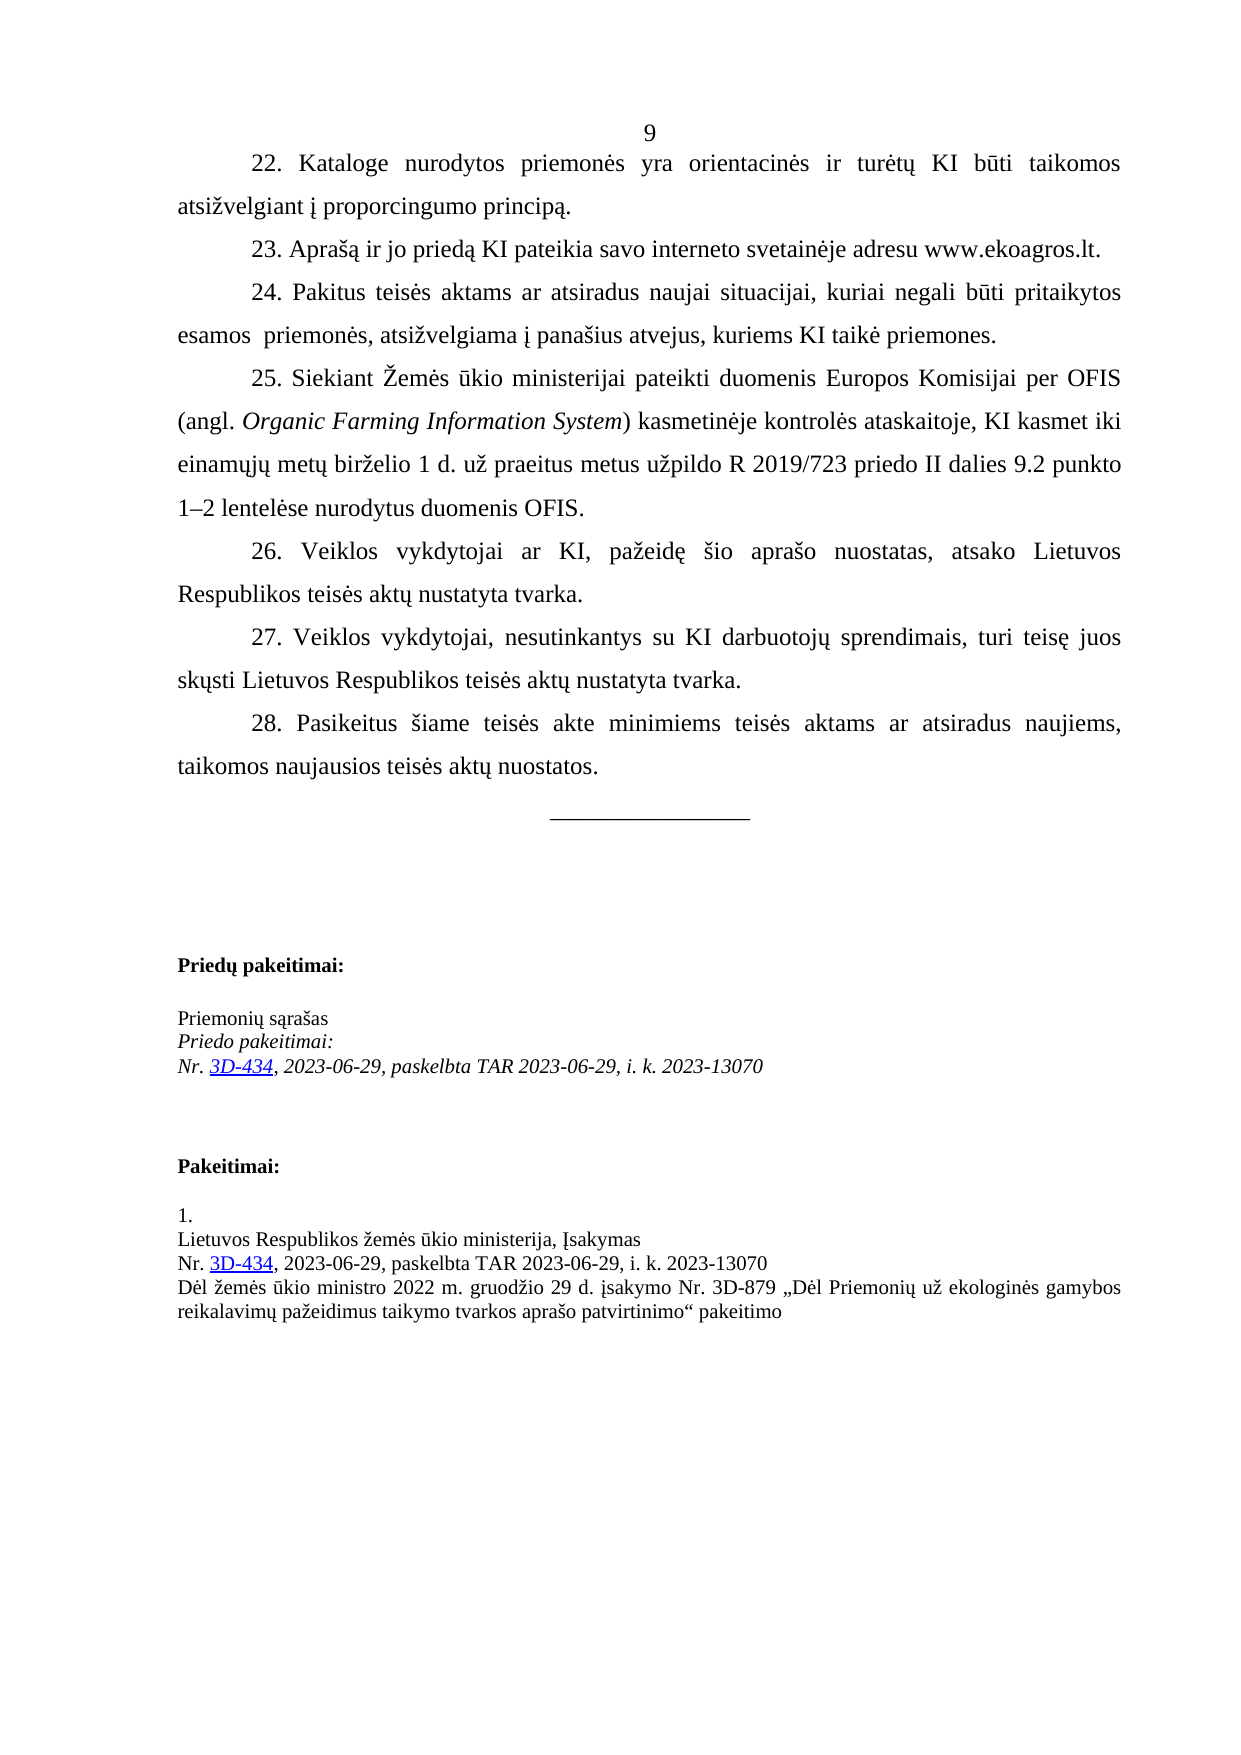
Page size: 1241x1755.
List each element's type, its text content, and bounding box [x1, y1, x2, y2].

text Nr. 3D-434, 2023-06-29, paskelbta TAR 2023-06-29, i. k. 2023-13070 [177, 1053, 1122, 1078]
text 27. Veiklos vykdytojai, nesutinkantys su KI darbuotojų sprendimais, turi teisę juos skųsti Lietuvos Respublikos teisės aktų nustatyta tvarka. [177, 622, 1122, 694]
text Priemonių sąrašas [177, 1005, 1122, 1029]
text 26. Veiklos vykdytojai ar KI, pažeidę šio aprašo nuostatas, atsako Lietuvos Respublikos teisės aktų nustatyta tvarka. [177, 536, 1122, 608]
text 23. Aprašą ir jo priedą KI pateikia savo interneto svetainėje adresu www.ekoagros.lt. [177, 234, 1122, 263]
text Priedų pakeitimai: [177, 953, 1122, 977]
text Nr. 3D-434, 2023-06-29, paskelbta TAR 2023-06-29, i. k. 2023-13070 [177, 1251, 1122, 1275]
text Lietuvos Respublikos žemės ūkio ministerija, Įsakymas [177, 1227, 1122, 1251]
text 25. Siekiant Žemės ūkio ministerijai pateikti duomenis Europos Komisijai per OFIS (angl. Organic Farming Information System) kasmetinėje kontrolės ataskaitoje, KI kasmet iki einamųjų metų birželio 1 d. už praeitus metus užpildo R 2019/723 priedo II dalies 9.2 punkto 1–2 lentelėse nurodytus duomenis OFIS. [177, 363, 1122, 521]
text ________________ [177, 794, 1122, 823]
text 1. [177, 1203, 1122, 1227]
text Dėl žemės ūkio ministro 2022 m. gruodžio 29 d. įsakymo Nr. 3D-879 „Dėl Priemonių už ekologinės gamybos reikalavimų pažeidimus taikymo tvarkos aprašo patvirtinimo“ pakeitimo [177, 1275, 1122, 1323]
text Priedo pakeitimai: [177, 1029, 1122, 1053]
text 24. Pakitus teisės aktams ar atsiradus naujai situacijai, kuriai negali būti pritaikytos esamos priemonės, atsižvelgiama į panašius atvejus, kuriems KI taikė priemones. [177, 277, 1122, 349]
text Pakeitimai: [177, 1154, 1122, 1178]
text 28. Pasikeitus šiame teisės akte minimiems teisės aktams ar atsiradus naujiems, taikomos naujausios teisės aktų nuostatos. [177, 708, 1122, 780]
text 22. Kataloge nurodytos priemonės yra orientacinės ir turėtų KI būti taikomos atsižvelgiant į proporcingumo principą. [177, 148, 1122, 219]
